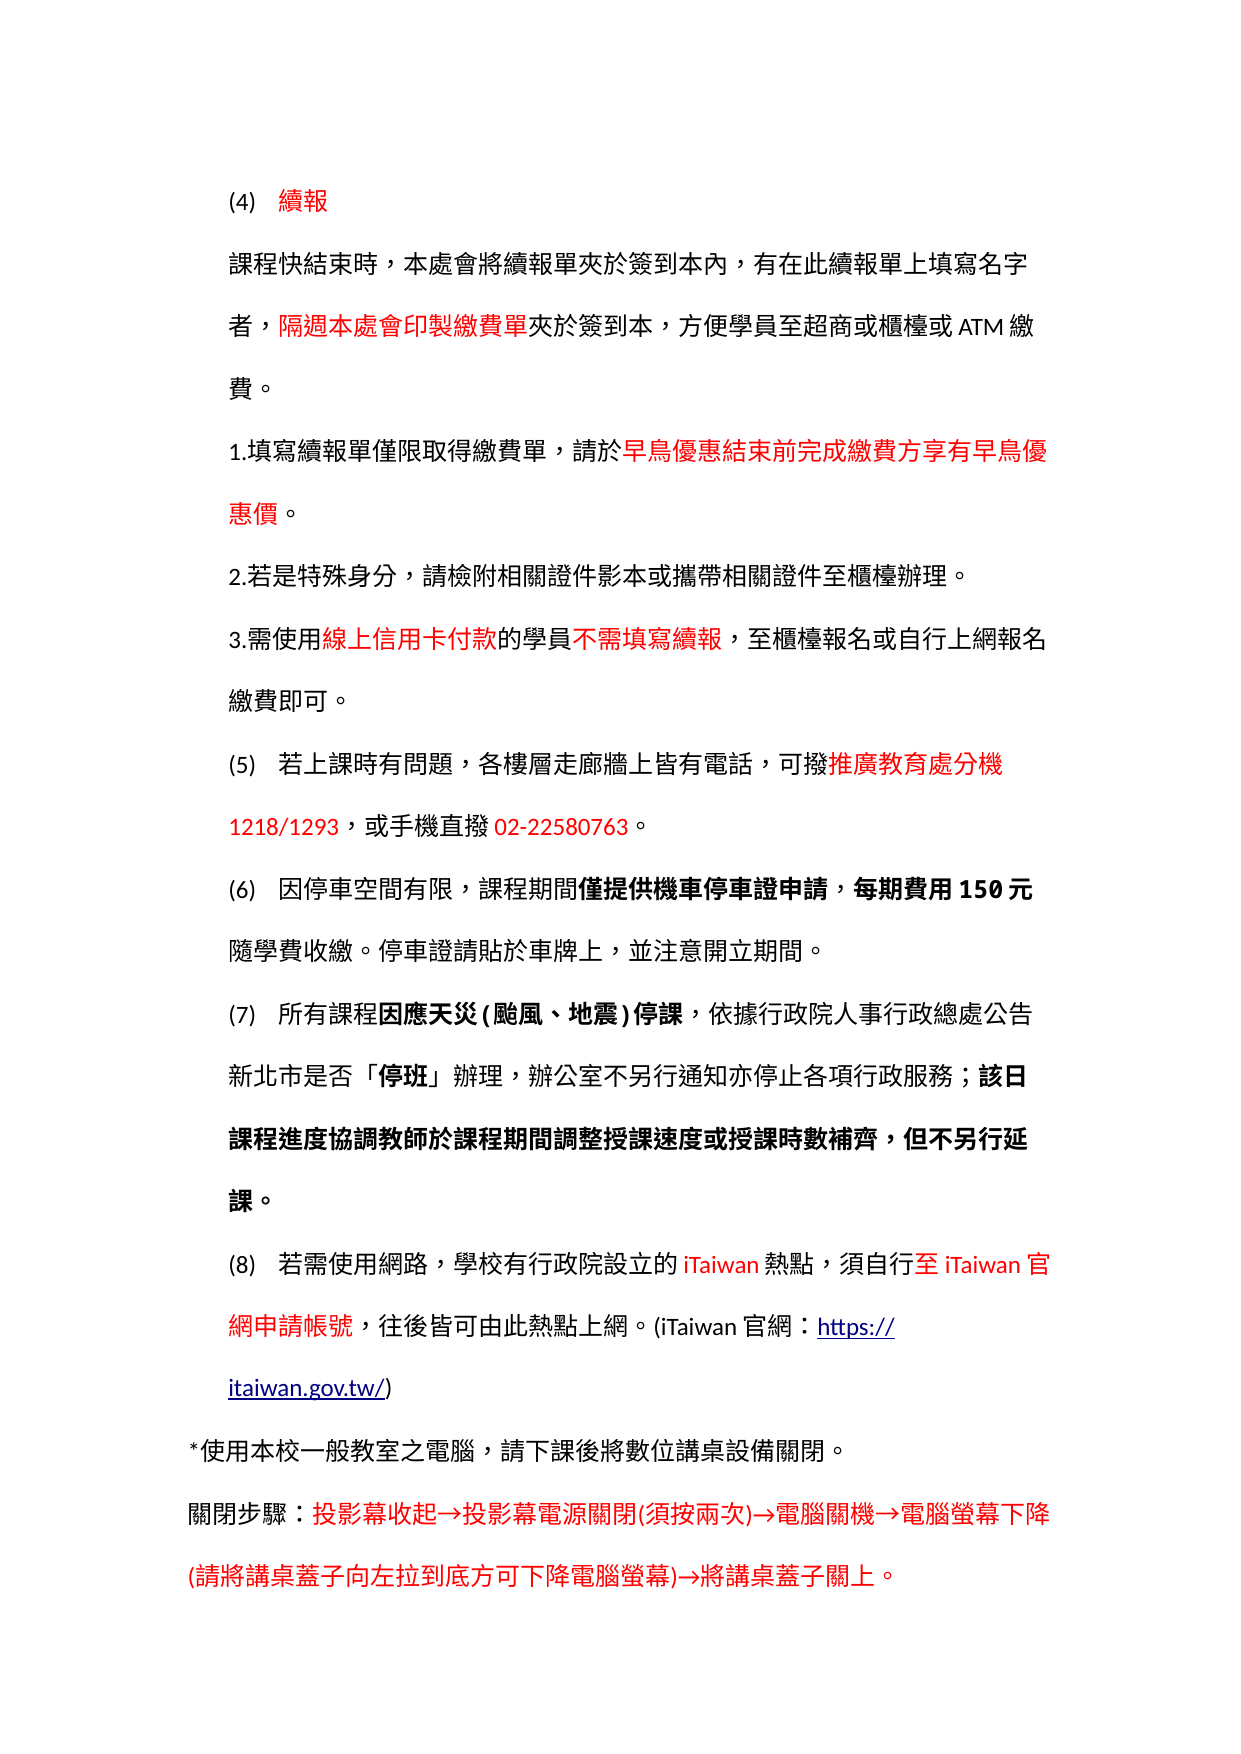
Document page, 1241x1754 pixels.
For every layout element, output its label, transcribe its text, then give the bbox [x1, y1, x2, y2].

list 若上課時有問題，各樓層走廊牆上皆有電話，可撥推廣教育處分機 1218/1293，或手機直撥02-22580763。 [228, 721, 1053, 846]
text 2.若是特殊身分，請檢附相關證件影本或攜帶相關證件至櫃檯辦理。 [228, 533, 1053, 596]
list 所有課程因應天災(颱風、地震)停課，依據行政院人事行政總處公告新北市是否「停班」辦理，辦公室不另行通知亦停止各項行政服務；該日課程進度協調教師於課程期間調整授課速度或授課時數補齊，但不另行延課。 [228, 971, 1053, 1221]
list 若需使用網路，學校有行政院設立的iTaiwan熱點，須自行至iTaiwan官網申請帳號，往後皆可由此熱點上網。(iTaiwan官網：https://itaiwan.gov.tw/) [228, 1221, 1053, 1408]
text 課程快結束時，本處會將續報單夾於簽到本內，有在此續報單上填寫名字者，隔週本處會印製繳費單夾於簽到本，方便學員至超商或櫃檯或ATM繳費。 [228, 221, 1053, 408]
text *使用本校一般教室之電腦，請下課後將數位講桌設備關閉。 [187, 1408, 1053, 1471]
text 3.需使用線上信用卡付款的學員不需填寫續報，至櫃檯報名或自行上網報名繳費即可。 [228, 596, 1053, 721]
list 續報 [228, 158, 1053, 221]
text 1.填寫續報單僅限取得繳費單，請於早鳥優惠結束前完成繳費方享有早鳥優惠價。 [228, 408, 1053, 533]
list 因停車空間有限，課程期間僅提供機車停車證申請，每期費用150元隨學費收繳。停車證請貼於車牌上，並注意開立期間。 [228, 846, 1053, 971]
text 關閉步驟：投影幕收起→投影幕電源關閉(須按兩次)→電腦關機→電腦螢幕下降(請將講桌蓋子向左拉到底方可下降電腦螢幕)→將講桌蓋子關上。 [187, 1471, 1053, 1596]
